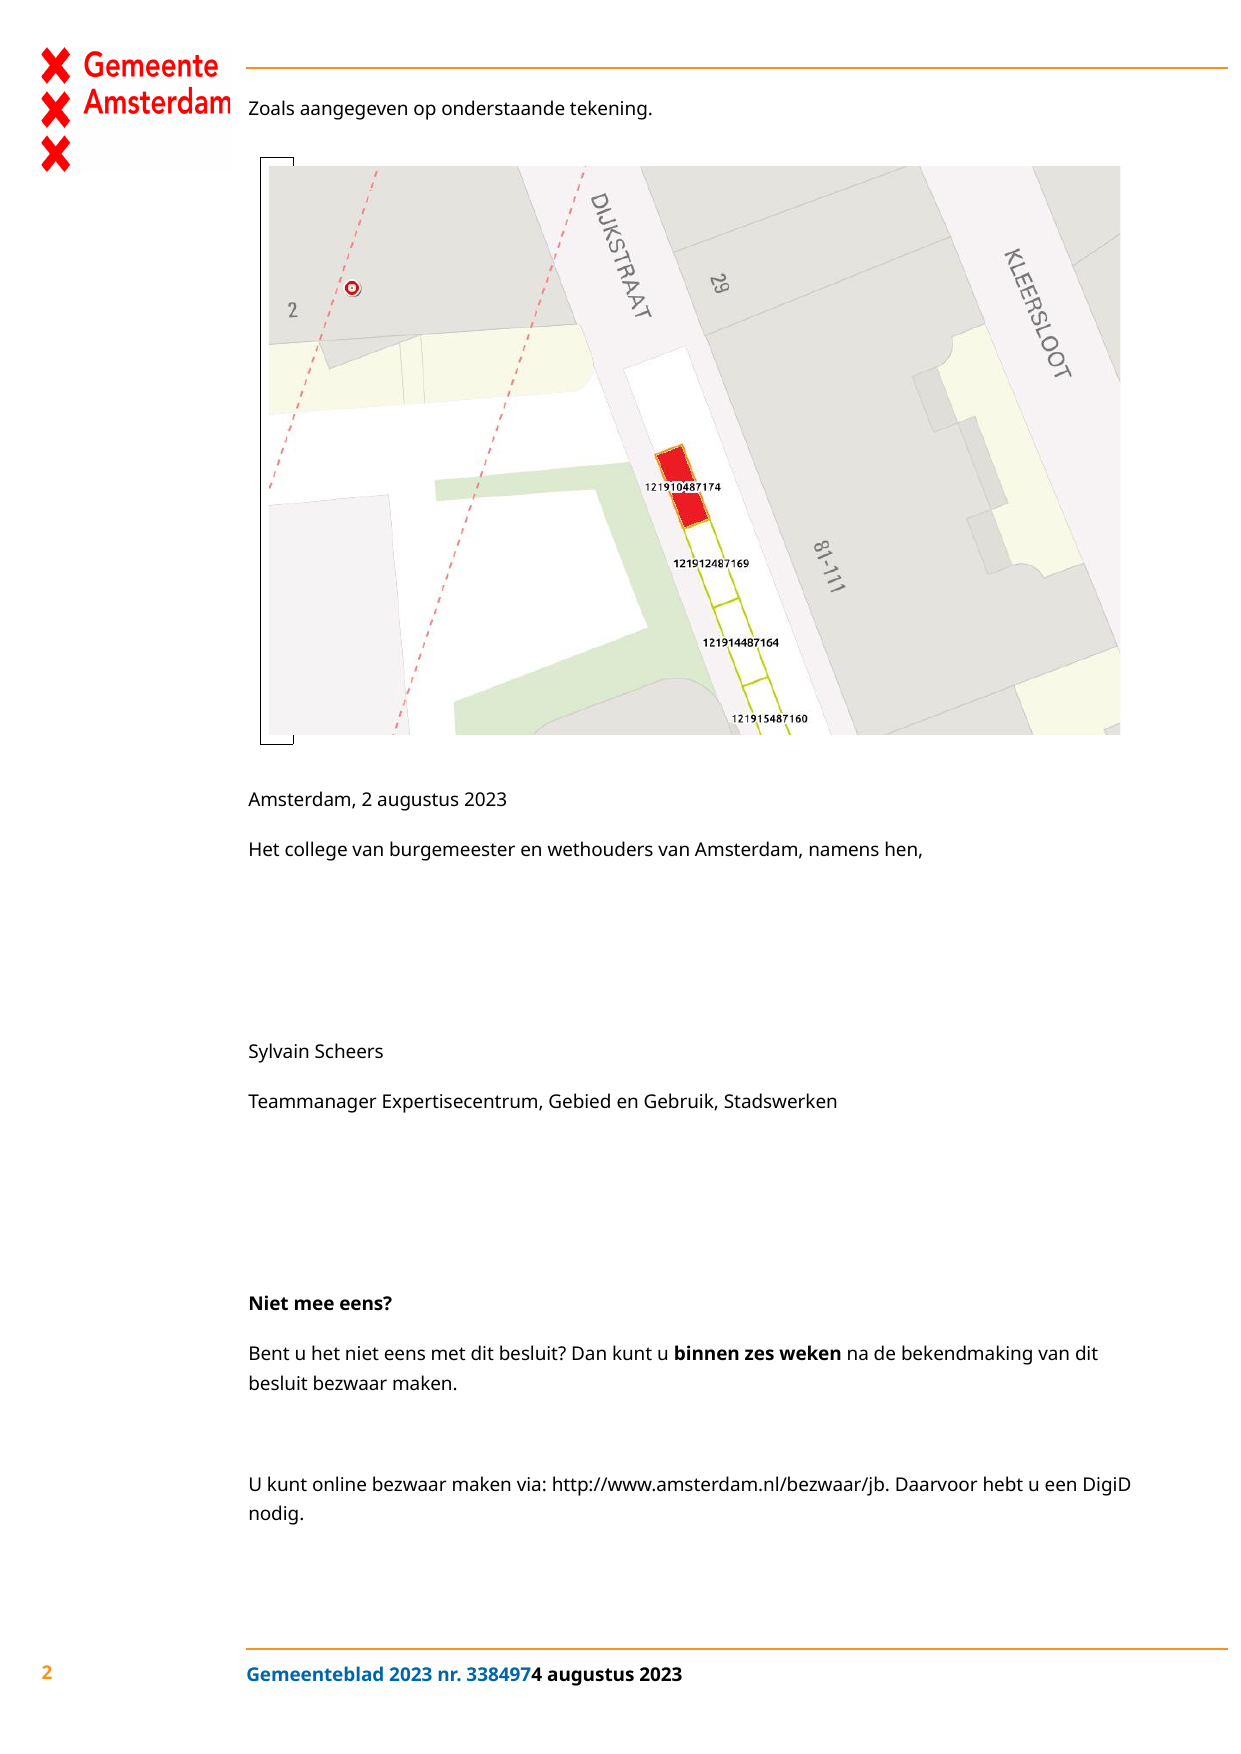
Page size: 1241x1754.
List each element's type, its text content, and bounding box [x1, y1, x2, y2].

text Teammanager Expertisecentrum, Gebied en Gebruik, Stadswerken [248, 1088, 1152, 1114]
text Sylvain Scheers [248, 1038, 1152, 1064]
picture [268, 166, 1121, 735]
picture [41, 47, 231, 172]
text U kunt online bezwaar maken via: http://www.amsterdam.nl/bezwaar/jb. Daarvoor hebt u een DigiD nodig. [248, 1471, 1152, 1526]
text Niet mee eens? [248, 1290, 1152, 1316]
text Het college van burgemeester en wethouders van Amsterdam, namens hen, [248, 836, 1152, 862]
text Bent u het niet eens met dit besluit? Dan kunt u binnen zes weken na de bekendmaking van dit besluit bezwaar maken. [248, 1341, 1152, 1396]
text Zoals aangegeven op onderstaande tekening. [248, 95, 1152, 121]
text Amsterdam, 2 augustus 2023 [248, 786, 1152, 812]
